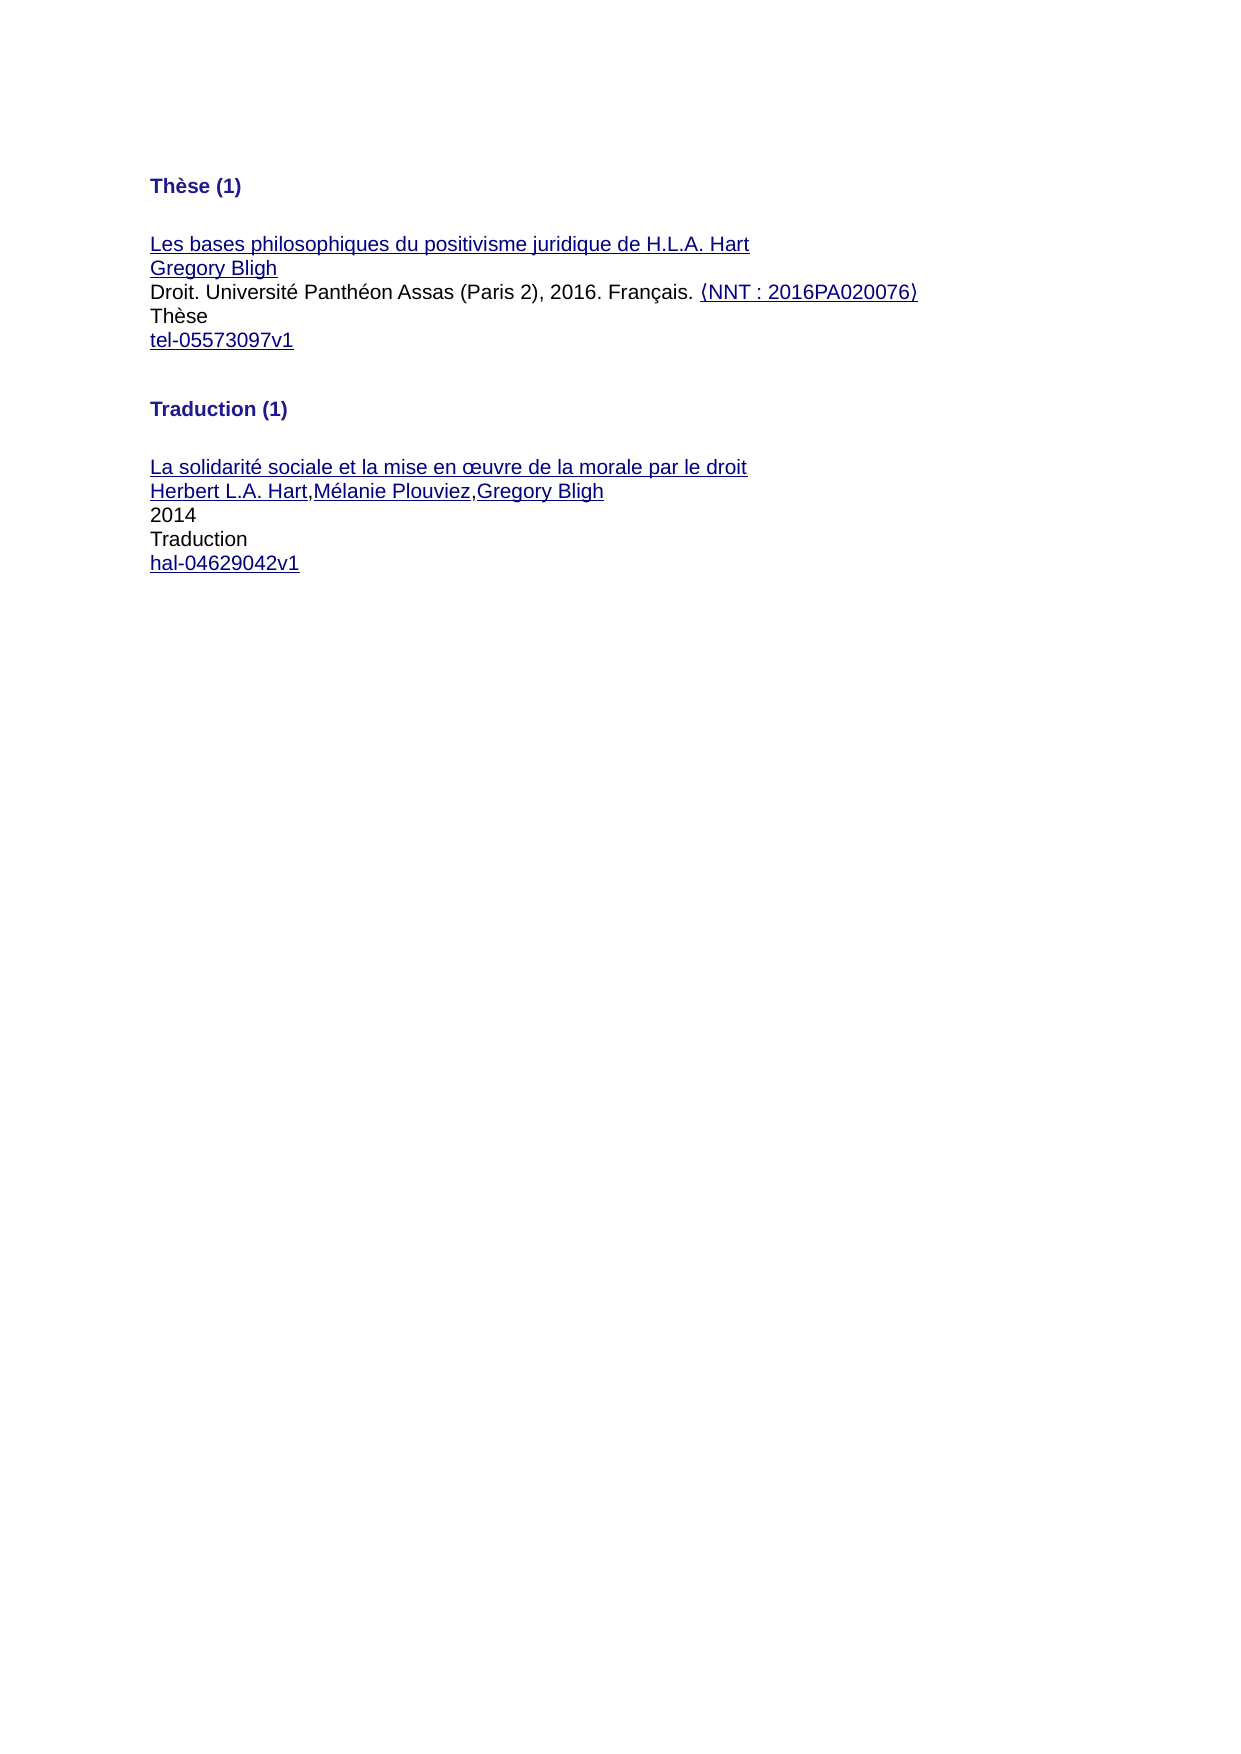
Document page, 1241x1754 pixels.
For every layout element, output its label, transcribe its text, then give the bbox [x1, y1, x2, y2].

table_header La solidarité sociale et la mise en œuvre de la morale par le droit Herbert L.A. Hart,Mélanie Plouviez,Gregory Bligh 2014 Traduction hal-04629042v1 [150, 455, 1090, 575]
table_header Les bases philosophiques du positivisme juridique de H.L.A. Hart Gregory Bligh Droit. Université Panthéon Assas (Paris 2), 2016. Français. ⟨NNT : 2016PA020076⟩ Thèse tel-05573097v1 [150, 232, 1090, 352]
subtitle Traduction (1) [150, 397, 1090, 421]
subtitle Thèse (1) [150, 174, 1090, 198]
